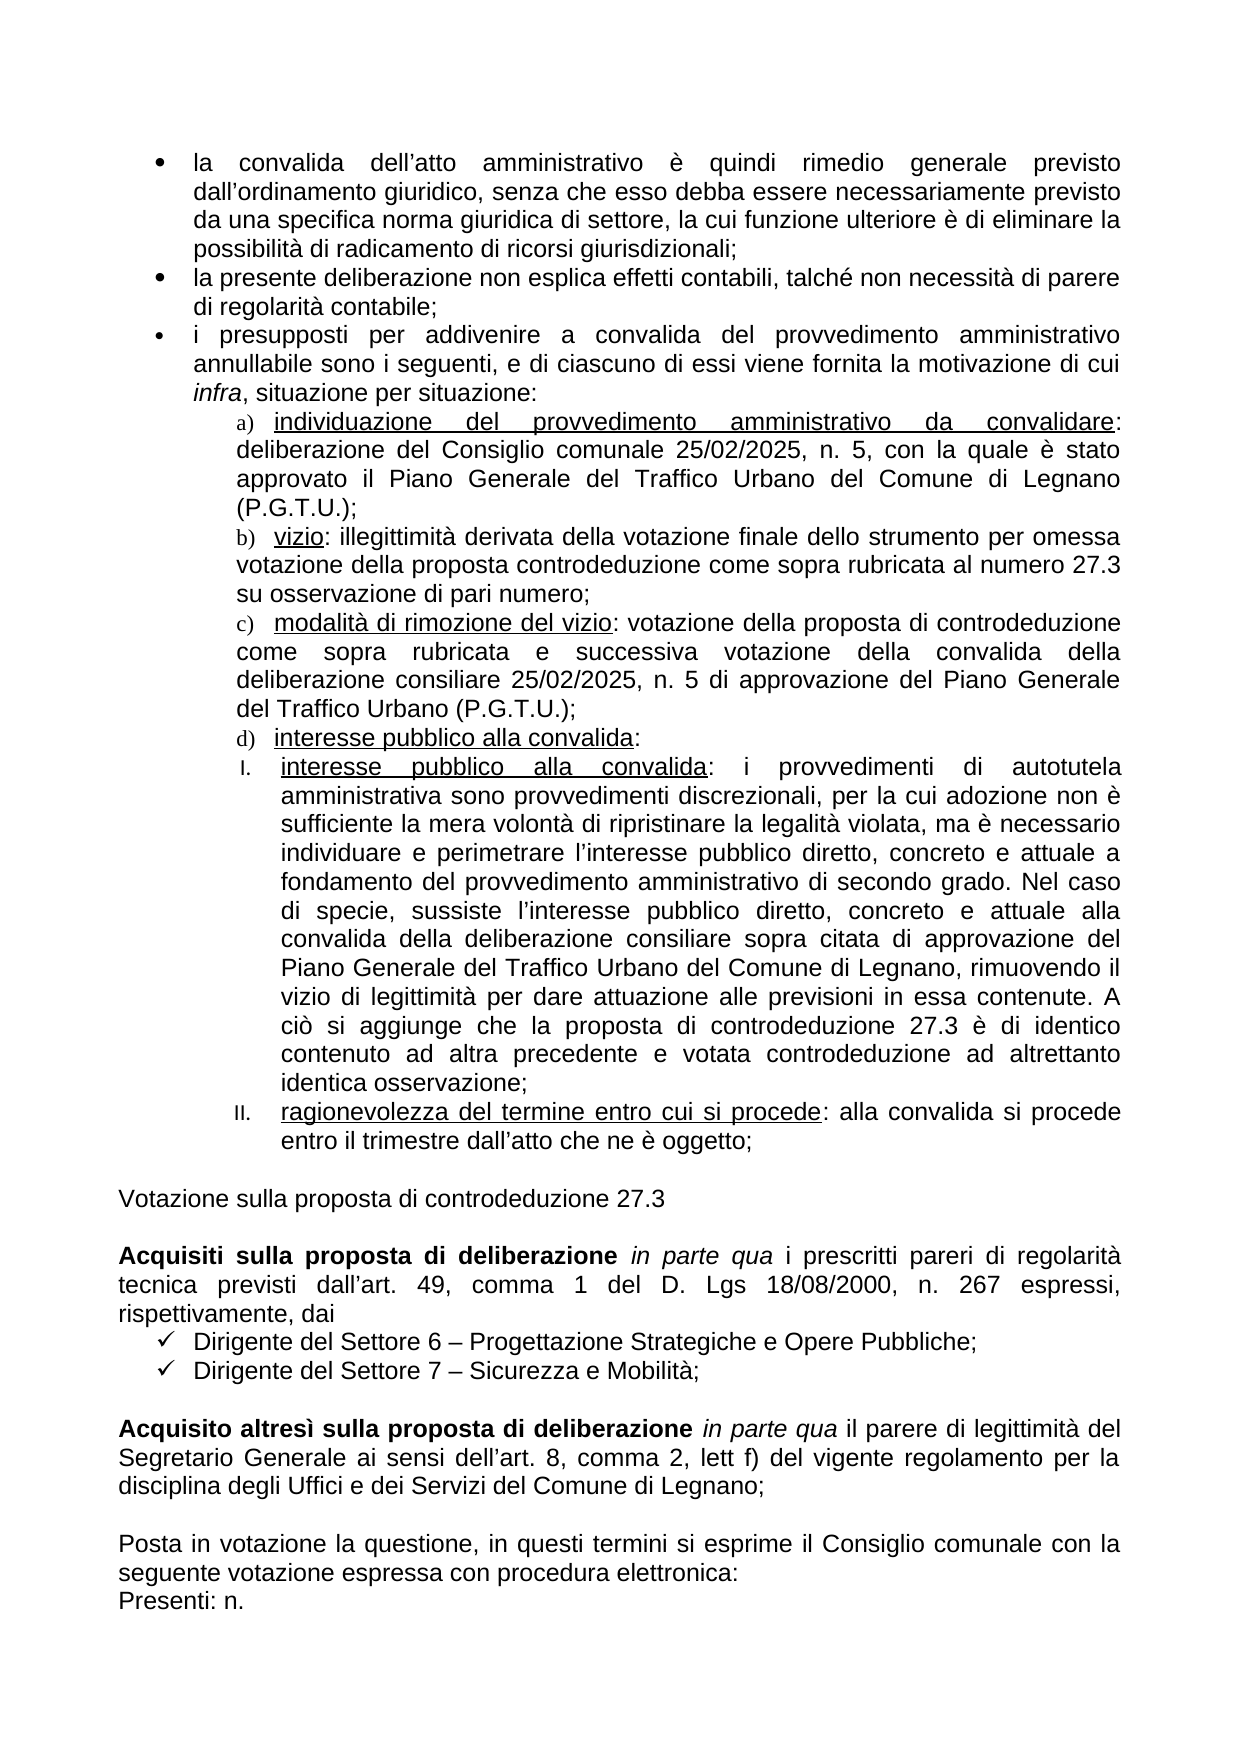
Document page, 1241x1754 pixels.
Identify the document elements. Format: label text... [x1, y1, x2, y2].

list interesse pubblico alla convalida: i provvedimenti di autotutela amministrativa sono provvedimenti discrezionali, per la cui adozione non è sufficiente la mera volontà di ripristinare la legalità violata, ma è necessario individuare e perimetrare l’interesse pubblico diretto, concreto e attuale a fondamento del provvedimento amministrativo di secondo grado. Nel caso di specie, sussiste l’interesse pubblico diretto, concreto e attuale alla convalida della deliberazione consiliare sopra citata di approvazione del Piano Generale del Traffico Urbano del Comune di Legnano, rimuovendo il vizio di legittimità per dare attuazione alle previsioni in essa contenute. A ciò si aggiunge che la proposta di controdeduzione 27.3 è di identico contenuto ad altra precedente e votata controdeduzione ad altrettanto identica osservazione; [251, 752, 1122, 1097]
list interesse pubblico alla convalida: [236, 723, 1122, 752]
list Dirigente del Settore 6 – Progettazione Strategiche e Opere Pubbliche; [156, 1327, 1122, 1356]
list i presupposti per addivenire a convalida del provvedimento amministrativo annullabile sono i seguenti, e di ciascuno di essi viene fornita la motivazione di cui infra, situazione per situazione: [156, 320, 1122, 407]
text Presenti: n. [118, 1586, 1122, 1615]
list modalità di rimozione del vizio: votazione della proposta di controdeduzione come sopra rubricata e successiva votazione della convalida della deliberazione consiliare 25/02/2025, n. 5 di approvazione del Piano Generale del Traffico Urbano (P.G.T.U.); [236, 608, 1122, 723]
text Acquisito altresì sulla proposta di deliberazione in parte qua il parere di legittimità del Segretario Generale ai sensi dell’art. 8, comma 2, lett f) del vigente regolamento per la disciplina degli Uffici e dei Servizi del Comune di Legnano; [118, 1414, 1122, 1500]
list vizio: illegittimità derivata della votazione finale dello strumento per omessa votazione della proposta controdeduzione come sopra rubricata al numero 27.3 su osservazione di pari numero; [236, 522, 1122, 608]
list ragionevolezza del termine entro cui si procede: alla convalida si procede entro il trimestre dall’atto che ne è oggetto; [251, 1097, 1122, 1155]
list la presente deliberazione non esplica effetti contabili, talché non necessità di parere di regolarità contabile; [156, 263, 1122, 320]
list la convalida dell’atto amministrativo è quindi rimedio generale previsto dall’ordinamento giuridico, senza che esso debba essere necessariamente previsto da una specifica norma giuridica di settore, la cui funzione ulteriore è di eliminare la possibilità di radicamento di ricorsi giurisdizionali; [156, 148, 1122, 263]
text Acquisiti sulla proposta di deliberazione in parte qua i prescritti pareri di regolarità tecnica previsti dall’art. 49, comma 1 del D. Lgs 18/08/2000, n. 267 espressi, rispettivamente, dai [118, 1241, 1122, 1327]
text Posta in votazione la questione, in questi termini si esprime il Consiglio comunale con la seguente votazione espressa con procedura elettronica: [118, 1529, 1122, 1586]
list individuazione del provvedimento amministrativo da convalidare: deliberazione del Consiglio comunale 25/02/2025, n. 5, con la quale è stato approvato il Piano Generale del Traffico Urbano del Comune di Legnano (P.G.T.U.); [236, 407, 1122, 522]
text Votazione sulla proposta di controdeduzione 27.3 [118, 1184, 1122, 1212]
list Dirigente del Settore 7 – Sicurezza e Mobilità; [156, 1356, 1122, 1385]
